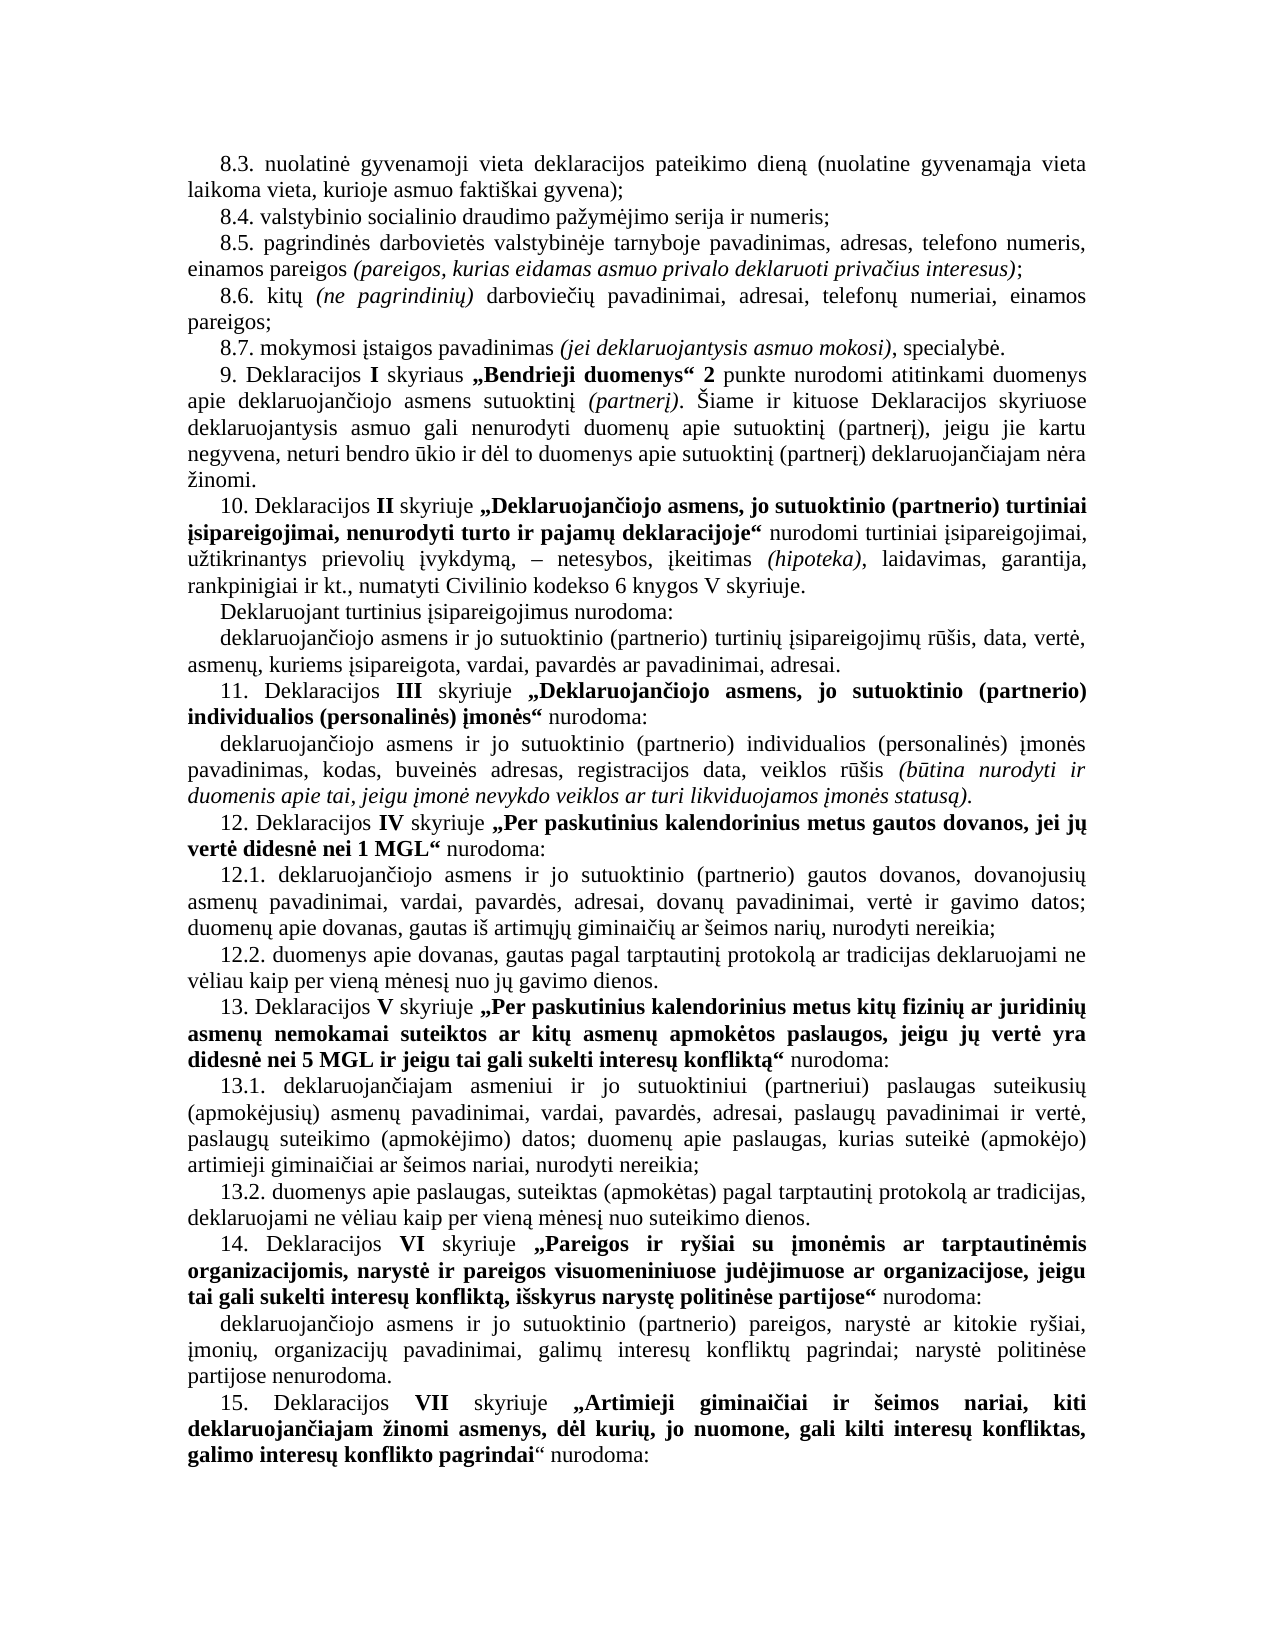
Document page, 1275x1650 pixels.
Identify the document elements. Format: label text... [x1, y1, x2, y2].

text 13.1. deklaruojančiajam asmeniui ir jo sutuoktiniui (partneriui) paslaugas suteikusių (apmokėjusių) asmenų pavadinimai, vardai, pavardės, adresai, paslaugų pavadinimai ir vertė, paslaugų suteikimo (apmokėjimo) datos; duomenų apie paslaugas, kurias suteikė (apmokėjo) artimieji giminaičiai ar šeimos nariai, nurodyti nereikia; [187, 1072, 1087, 1178]
text 8.3. nuolatinė gyvenamoji vieta deklaracijos pateikimo dieną (nuolatine gyvenamąja vieta laikoma vieta, kurioje asmuo faktiškai gyvena); [187, 150, 1087, 203]
text 12.1. deklaruojančiojo asmens ir jo sutuoktinio (partnerio) gautos dovanos, dovanojusių asmenų pavadinimai, vardai, pavardės, adresai, dovanų pavadinimai, vertė ir gavimo datos; duomenų apie dovanas, gautas iš artimųjų giminaičių ar šeimos narių, nurodyti nereikia; [187, 862, 1087, 941]
text Deklaruojant turtinius įsipareigojimus nurodoma: [187, 598, 1087, 624]
text 14. Deklaracijos VI skyriuje „Pareigos ir ryšiai su įmonėmis ar tarptautinėmis organizacijomis, narystė ir pareigos visuomeniniuose judėjimuose ar organizacijose, jeigu tai gali sukelti interesų konfliktą, išskyrus narystę politinėse partijose“ nurodoma: [187, 1231, 1087, 1309]
text 8.6. kitų (ne pagrindinių) darboviečių pavadinimai, adresai, telefonų numeriai, einamos pareigos; [187, 282, 1087, 334]
text 15. Deklaracijos VII skyriuje „Artimieji giminaičiai ir šeimos nariai, kiti deklaruojančiajam žinomi asmenys, dėl kurių, jo nuomone, gali kilti interesų konfliktas, galimo interesų konflikto pagrindai“ nurodoma: [187, 1389, 1087, 1468]
text 13. Deklaracijos V skyriuje „Per paskutinius kalendorinius metus kitų fizinių ar juridinių asmenų nemokamai suteiktos ar kitų asmenų apmokėtos paslaugos, jeigu jų vertė yra didesnė nei 5 MGL ir jeigu tai gali sukelti interesų konfliktą“ nurodoma: [187, 993, 1087, 1072]
text 8.7. mokymosi įstaigos pavadinimas (jei deklaruojantysis asmuo mokosi), specialybė. [187, 334, 1087, 361]
text deklaruojančiojo asmens ir jo sutuoktinio (partnerio) individualios (personalinės) įmonės pavadinimas, kodas, buveinės adresas, registracijos data, veiklos rūšis (būtina nurodyti ir duomenis apie tai, jeigu įmonė nevykdo veiklos ar turi likviduojamos įmonės statusą). [187, 730, 1087, 809]
text 8.4. valstybinio socialinio draudimo pažymėjimo serija ir numeris; [187, 203, 1087, 229]
text 9. Deklaracijos I skyriaus „Bendrieji duomenys“ 2 punkte nurodomi atitinkami duomenys apie deklaruojančiojo asmens sutuoktinį (partnerį). Šiame ir kituose Deklaracijos skyriuose deklaruojantysis asmuo gali nenurodyti duomenų apie sutuoktinį (partnerį), jeigu jie kartu negyvena, neturi bendro ūkio ir dėl to duomenys apie sutuoktinį (partnerį) deklaruojančiajam nėra žinomi. [187, 361, 1087, 493]
text 10. Deklaracijos II skyriuje „Deklaruojančiojo asmens, jo sutuoktinio (partnerio) turtiniai įsipareigojimai, nenurodyti turto ir pajamų deklaracijoje“ nurodomi turtiniai įsipareigojimai, užtikrinantys prievolių įvykdymą, – netesybos, įkeitimas (hipoteka), laidavimas, garantija, rankpinigiai ir kt., numatyti Civilinio kodekso 6 knygos V skyriuje. [187, 493, 1087, 598]
text 13.2. duomenys apie paslaugas, suteiktas (apmokėtas) pagal tarptautinį protokolą ar tradicijas, deklaruojami ne vėliau kaip per vieną mėnesį nuo suteikimo dienos. [187, 1178, 1087, 1231]
text deklaruojančiojo asmens ir jo sutuoktinio (partnerio) turtinių įsipareigojimų rūšis, data, vertė, asmenų, kuriems įsipareigota, vardai, pavardės ar pavadinimai, adresai. [187, 624, 1087, 677]
text 8.5. pagrindinės darbovietės valstybinėje tarnyboje pavadinimas, adresas, telefono numeris, einamos pareigos (pareigos, kurias eidamas asmuo privalo deklaruoti privačius interesus); [187, 229, 1087, 282]
text 12. Deklaracijos IV skyriuje „Per paskutinius kalendorinius metus gautos dovanos, jei jų vertė didesnė nei 1 MGL“ nurodoma: [187, 809, 1087, 862]
text 12.2. duomenys apie dovanas, gautas pagal tarptautinį protokolą ar tradicijas deklaruojami ne vėliau kaip per vieną mėnesį nuo jų gavimo dienos. [187, 941, 1087, 993]
text deklaruojančiojo asmens ir jo sutuoktinio (partnerio) pareigos, narystė ar kitokie ryšiai, įmonių, organizacijų pavadinimai, galimų interesų konfliktų pagrindai; narystė politinėse partijose nenurodoma. [187, 1309, 1087, 1389]
text 11. Deklaracijos III skyriuje „Deklaruojančiojo asmens, jo sutuoktinio (partnerio) individualios (personalinės) įmonės“ nurodoma: [187, 677, 1087, 730]
